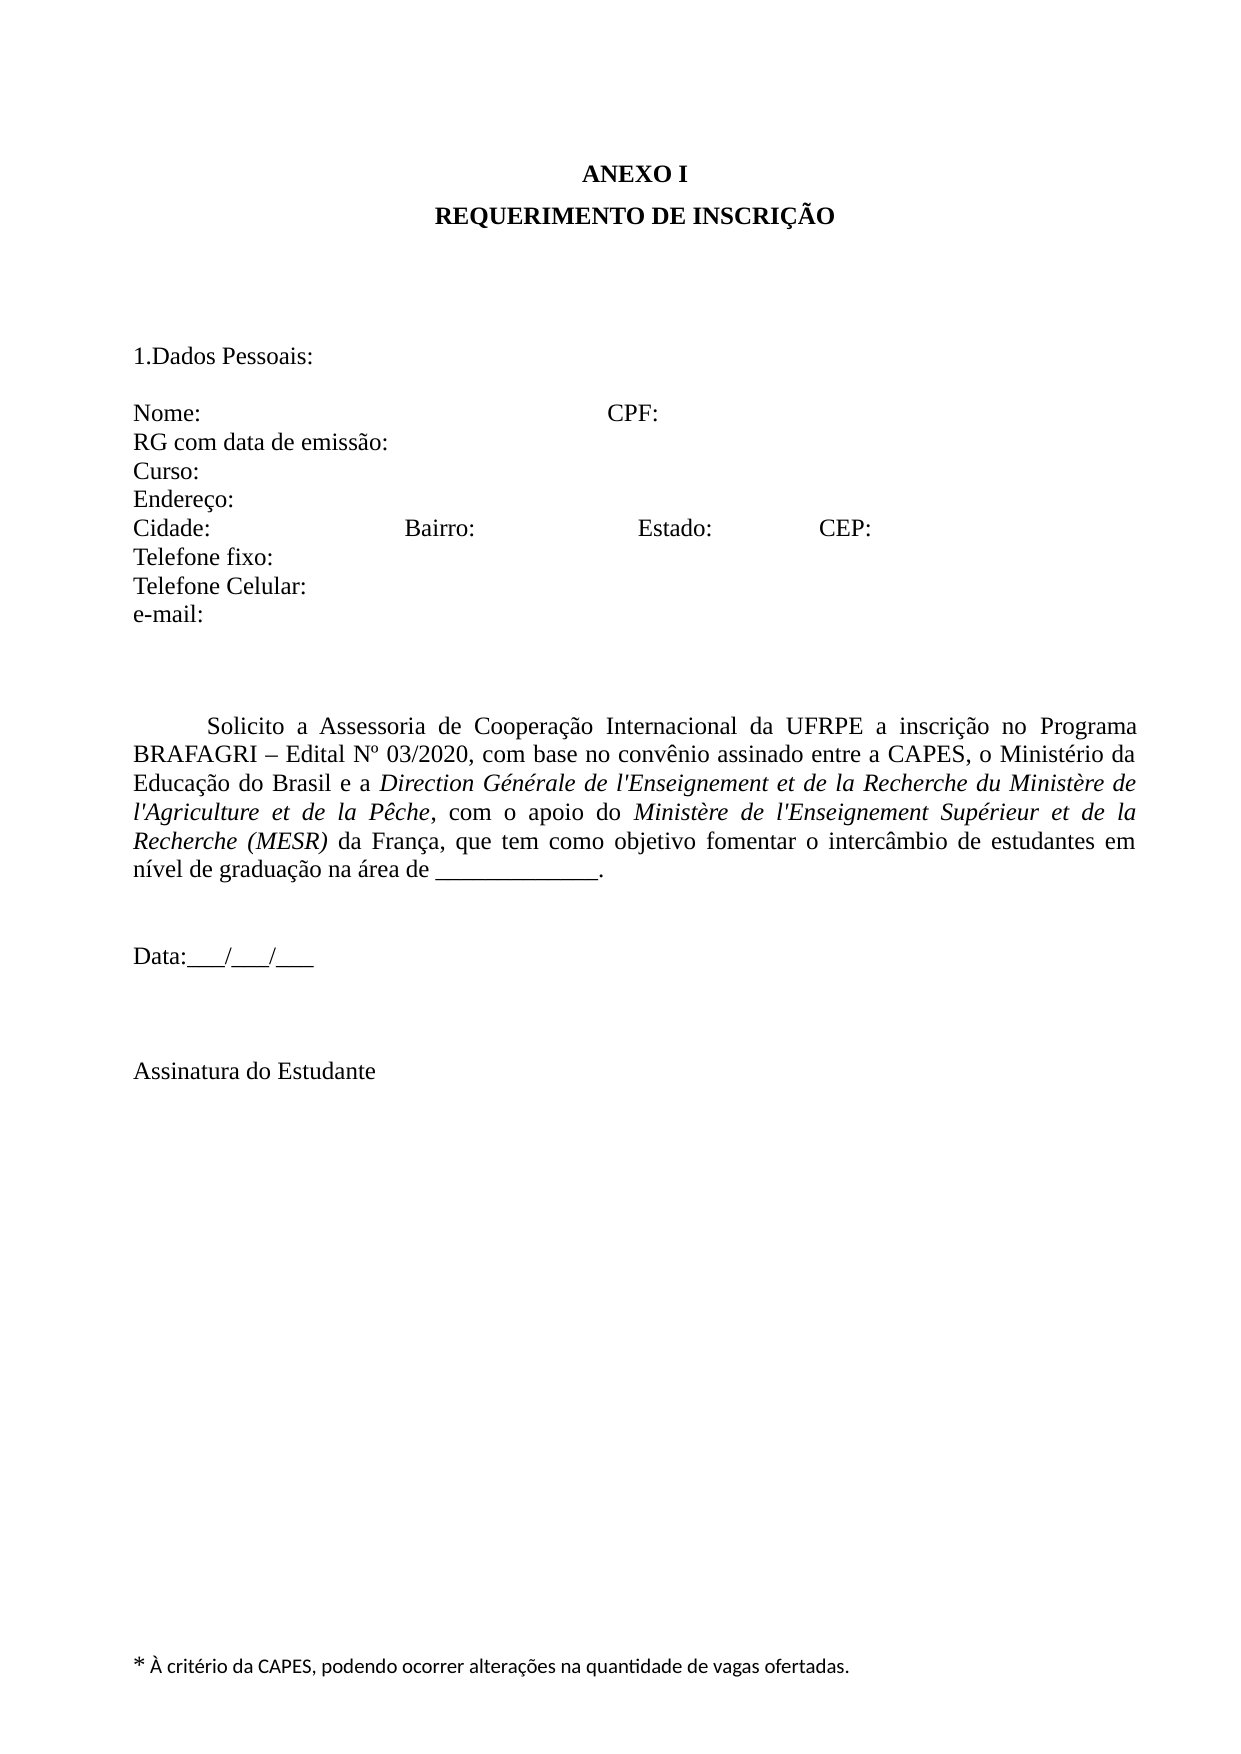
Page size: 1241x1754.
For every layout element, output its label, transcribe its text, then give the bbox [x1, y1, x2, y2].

text Curso: [133, 456, 1137, 484]
text Cidade: Bairro: Estado: CEP: Telefone fixo: [133, 513, 1137, 571]
text REQUERIMENTO DE INSCRIÇÃO [133, 201, 1137, 229]
text Endereço: [133, 484, 1137, 513]
text Telefone Celular: [133, 571, 1137, 599]
text Assinatura do Estudante [133, 1056, 1137, 1084]
text Solicito a Assessoria de Cooperação Internacional da UFRPE a inscrição no Programa BRAFAGRI – Edital Nº 03/2020, com base no convênio assinado entre a CAPES, o Ministério da Educação do Brasil e a Direction Générale de l'Enseignement et de la Recherche du Ministère de l'Agriculture et de la Pêche, com o apoio do Ministère de l'Enseignement Supérieur et de la Recherche (MESR) da França, que tem como objetivo fomentar o intercâmbio de estudantes em nível de graduação na área de _____________. [133, 711, 1137, 883]
text Nome: CPF: [133, 398, 1137, 427]
text 1.Dados Pessoais: [133, 341, 1137, 369]
text ANEXO I [133, 159, 1137, 188]
text e-mail: [133, 599, 1137, 628]
text RG com data de emissão: [133, 427, 1137, 456]
text Data:___/___/___ [133, 941, 1137, 969]
